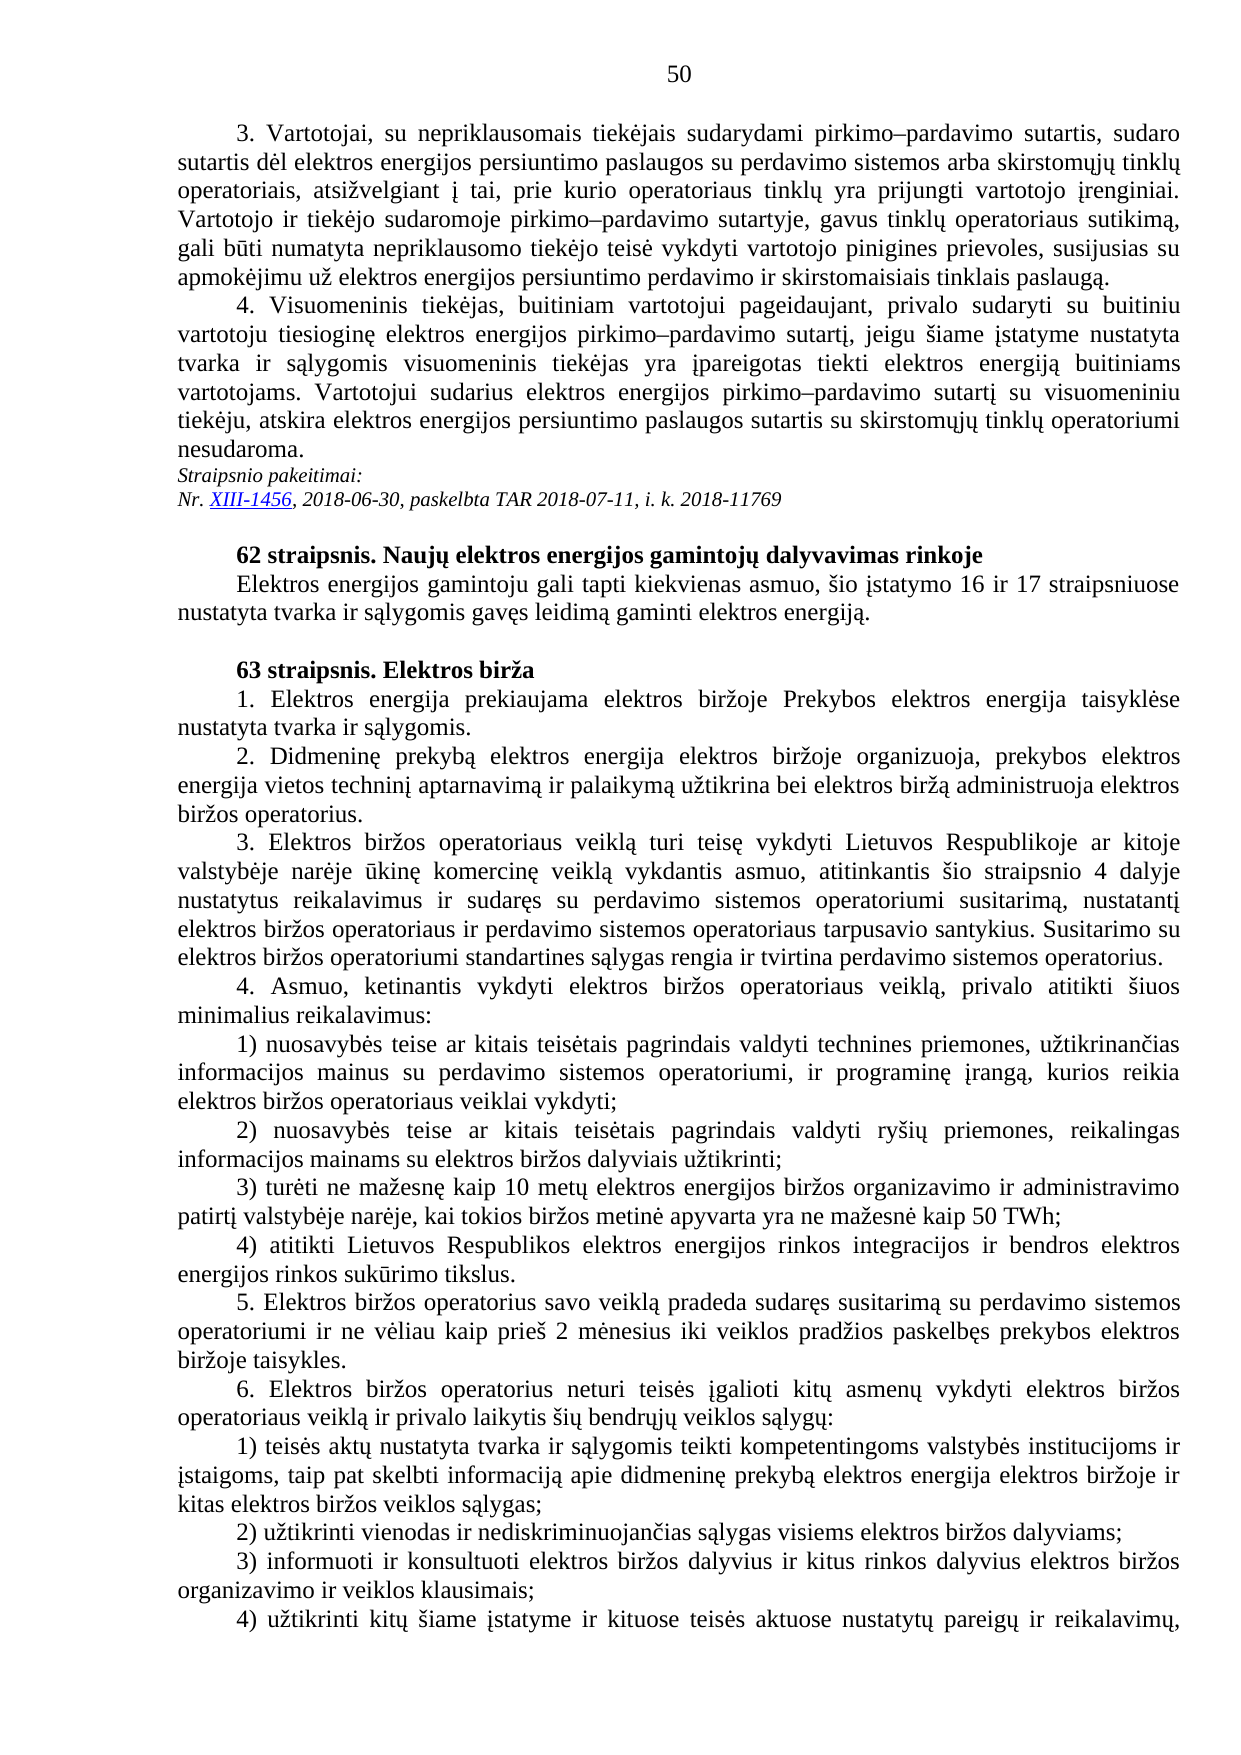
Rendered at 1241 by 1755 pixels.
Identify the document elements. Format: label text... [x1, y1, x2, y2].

text Nr. XIII-1456, 2018-06-30, paskelbta TAR 2018-07-11, i. k. 2018-11769 [177, 487, 1181, 511]
text Elektros energijos gamintoju gali tapti kiekvienas asmuo, šio įstatymo 16 ir 17 straipsniuose nustatyta tvarka ir sąlygomis gavęs leidimą gaminti elektros energiją. [177, 569, 1181, 626]
text 3. Elektros biržos operatoriaus veiklą turi teisę vykdyti Lietuvos Respublikoje ar kitoje valstybėje narėje ūkinę komercinę veiklą vykdantis asmuo, atitinkantis šio straipsnio 4 dalyje nustatytus reikalavimus ir sudaręs su perdavimo sistemos operatoriumi susitarimą, nustatantį elektros biržos operatoriaus ir perdavimo sistemos operatoriaus tarpusavio santykius. Susitarimo su elektros biržos operatoriumi standartines sąlygas rengia ir tvirtina perdavimo sistemos operatorius. [177, 827, 1181, 971]
text 4) užtikrinti kitų šiame įstatyme ir kituose teisės aktuose nustatytų pareigų ir reikalavimų, [177, 1604, 1181, 1632]
text 2. Didmeninę prekybą elektros energija elektros biržoje organizuoja, prekybos elektros energija vietos techninį aptarnavimą ir palaikymą užtikrina bei elektros biržą administruoja elektros biržos operatorius. [177, 741, 1181, 827]
text 1. Elektros energija prekiaujama elektros biržoje Prekybos elektros energija taisyklėse nustatyta tvarka ir sąlygomis. [177, 684, 1181, 741]
text 63 straipsnis. Elektros birža [177, 655, 1181, 684]
text 2) užtikrinti vienodas ir nediskriminuojančias sąlygas visiems elektros biržos dalyviams; [177, 1517, 1181, 1546]
text 4. Asmuo, ketinantis vykdyti elektros biržos operatoriaus veiklą, privalo atitikti šiuos minimalius reikalavimus: [177, 971, 1181, 1029]
text Straipsnio pakeitimai: [177, 463, 1181, 487]
text 3. Vartotojai, su nepriklausomais tiekėjais sudarydami pirkimo–pardavimo sutartis, sudaro sutartis dėl elektros energijos persiuntimo paslaugos su perdavimo sistemos arba skirstomųjų tinklų operatoriais, atsižvelgiant į tai, prie kurio operatoriaus tinklų yra prijungti vartotojo įrenginiai. Vartotojo ir tiekėjo sudaromoje pirkimo–pardavimo sutartyje, gavus tinklų operatoriaus sutikimą, gali būti numatyta nepriklausomo tiekėjo teisė vykdyti vartotojo pinigines prievoles, susijusias su apmokėjimu už elektros energijos persiuntimo perdavimo ir skirstomaisiais tinklais paslaugą. [177, 118, 1181, 291]
text 4) atitikti Lietuvos Respublikos elektros energijos rinkos integracijos ir bendros elektros energijos rinkos sukūrimo tikslus. [177, 1230, 1181, 1287]
text 1) teisės aktų nustatyta tvarka ir sąlygomis teikti kompetentingoms valstybės institucijoms ir įstaigoms, taip pat skelbti informaciją apie didmeninę prekybą elektros energija elektros biržoje ir kitas elektros biržos veiklos sąlygas; [177, 1431, 1181, 1517]
text 2) nuosavybės teise ar kitais teisėtais pagrindais valdyti ryšių priemones, reikalingas informacijos mainams su elektros biržos dalyviais užtikrinti; [177, 1115, 1181, 1172]
text 3) informuoti ir konsultuoti elektros biržos dalyvius ir kitus rinkos dalyvius elektros biržos organizavimo ir veiklos klausimais; [177, 1546, 1181, 1604]
text 62 straipsnis. Naujų elektros energijos gamintojų dalyvavimas rinkoje [177, 540, 1181, 569]
text 4. Visuomeninis tiekėjas, buitiniam vartotojui pageidaujant, privalo sudaryti su buitiniu vartotoju tiesioginę elektros energijos pirkimo–pardavimo sutartį, jeigu šiame įstatyme nustatyta tvarka ir sąlygomis visuomeninis tiekėjas yra įpareigotas tiekti elektros energiją buitiniams vartotojams. Vartotojui sudarius elektros energijos pirkimo–pardavimo sutartį su visuomeniniu tiekėju, atskira elektros energijos persiuntimo paslaugos sutartis su skirstomųjų tinklų operatoriumi nesudaroma. [177, 291, 1181, 463]
text 5. Elektros biržos operatorius savo veiklą pradeda sudaręs susitarimą su perdavimo sistemos operatoriumi ir ne vėliau kaip prieš 2 mėnesius iki veiklos pradžios paskelbęs prekybos elektros biržoje taisykles. [177, 1287, 1181, 1374]
text 6. Elektros biržos operatorius neturi teisės įgalioti kitų asmenų vykdyti elektros biržos operatoriaus veiklą ir privalo laikytis šių bendrųjų veiklos sąlygų: [177, 1374, 1181, 1431]
text 3) turėti ne mažesnę kaip 10 metų elektros energijos biržos organizavimo ir administravimo patirtį valstybėje narėje, kai tokios biržos metinė apyvarta yra ne mažesnė kaip 50 TWh; [177, 1172, 1181, 1230]
text 1) nuosavybės teise ar kitais teisėtais pagrindais valdyti technines priemones, užtikrinančias informacijos mainus su perdavimo sistemos operatoriumi, ir programinę įrangą, kurios reikia elektros biržos operatoriaus veiklai vykdyti; [177, 1029, 1181, 1115]
